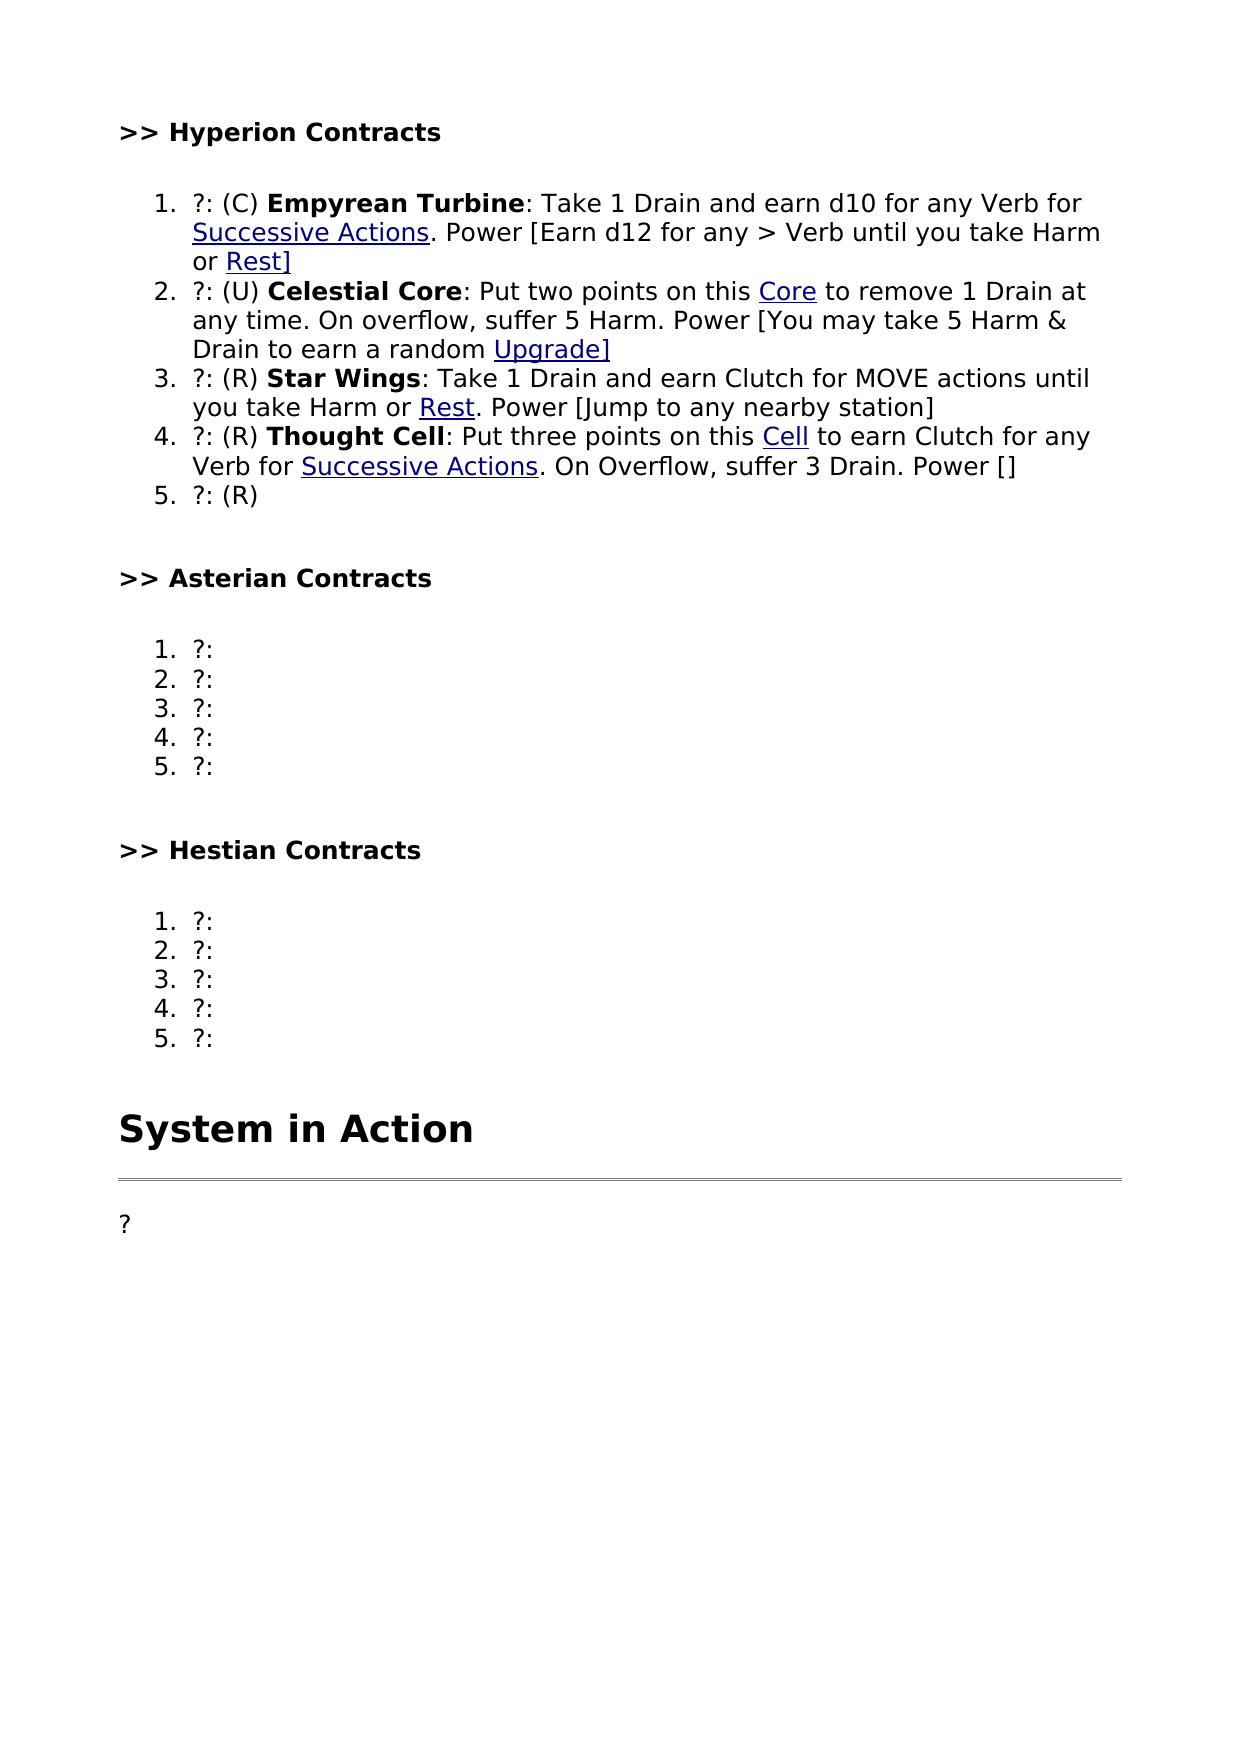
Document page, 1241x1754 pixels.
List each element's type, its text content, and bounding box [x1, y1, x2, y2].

list ?: [177, 936, 1122, 966]
list ?: (R) Thought Cell: Put three points on this Cell to earn Clutch for any Verb for Successive Actions. On Overflow, suffer 3 Drain. Power [] [177, 423, 1122, 481]
list ?: (R) Star Wings: Take 1 Drain and earn Clutch for MOVE actions until you take Harm or Rest. Power [Jump to any nearby station] [177, 364, 1122, 423]
subtitle >> Asterian Contracts [118, 564, 1122, 594]
list ?: [177, 995, 1122, 1024]
list ?: (R) [177, 481, 1122, 510]
list ?: (U) Celestial Core: Put two points on this Core to remove 1 Drain at any time. On overflow, suffer 5 Harm. Power [You may take 5 Harm & Drain to earn a random Upgrade] [177, 277, 1122, 364]
list ?: [177, 636, 1122, 665]
list ?: [177, 966, 1122, 995]
list ?: [177, 723, 1122, 752]
list ?: [177, 752, 1122, 782]
text ? [118, 1210, 1122, 1239]
list ?: [177, 665, 1122, 694]
list ?: (C) Empyrean Turbine: Take 1 Drain and earn d10 for any Verb for Successive Actions. Power [Earn d12 for any > Verb until you take Harm or Rest] [177, 189, 1122, 277]
list ?: [177, 694, 1122, 723]
subtitle >> Hyperion Contracts [118, 118, 1122, 147]
list ?: [177, 907, 1122, 936]
subtitle >> Hestian Contracts [118, 836, 1122, 865]
list ?: [177, 1024, 1122, 1053]
subtitle System in Action [118, 1107, 1122, 1151]
